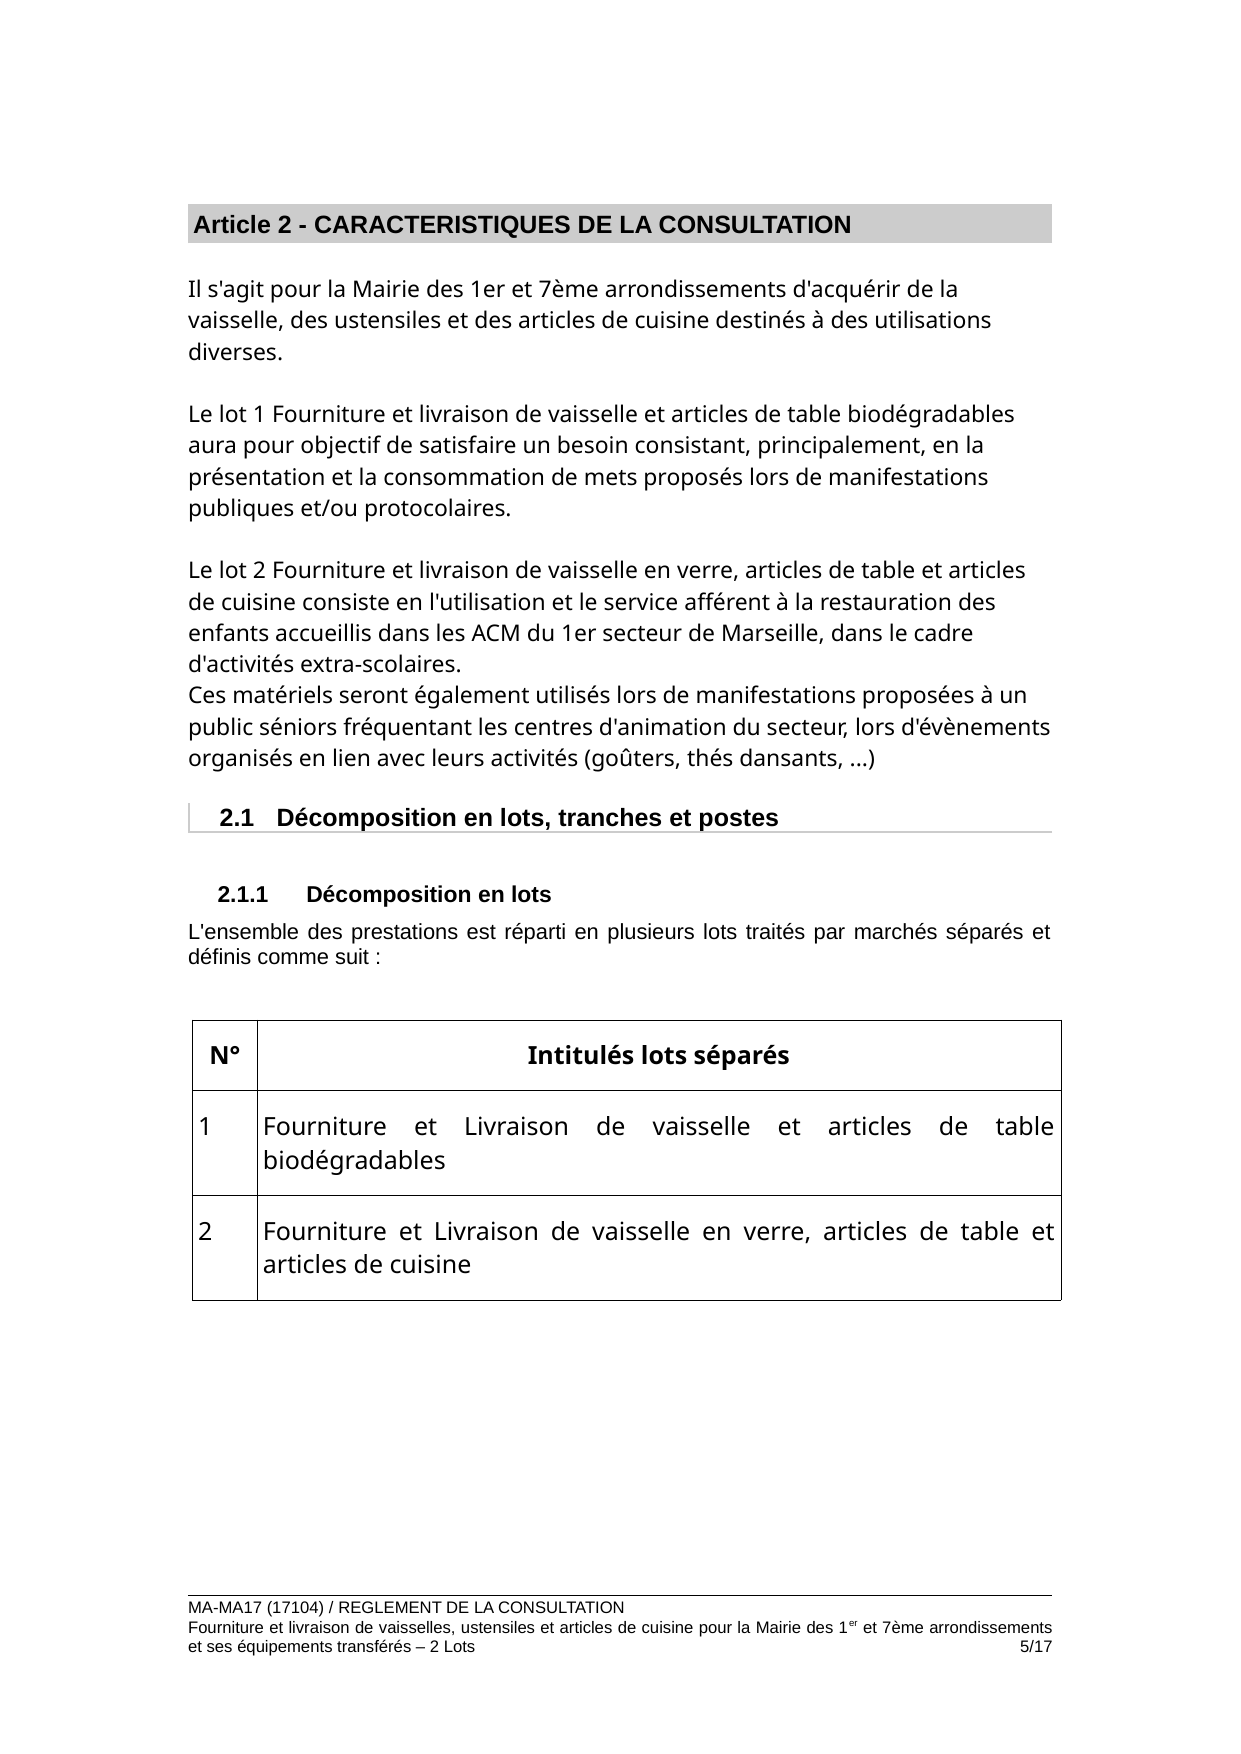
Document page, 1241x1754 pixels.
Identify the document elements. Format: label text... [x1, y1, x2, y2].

table_header Intitulés lots séparés [258, 1021, 1061, 1090]
subtitle Décomposition en lots [188, 881, 1052, 907]
text Le lot 1 Fourniture et livraison de vaisselle et articles de table biodégradables aura pour objectif de satisfaire un besoin consistant, principalement, en la présentation et la consommation de mets proposés lors de manifestations publiques et/ou protocolaires. [188, 398, 1052, 523]
table_cell 1 [193, 1091, 257, 1195]
text Il s'agit pour la Mairie des 1er et 7ème arrondissements d'acquérir de la vaisselle, des ustensiles et des articles de cuisine destinés à des utilisations diverses. [188, 273, 1052, 367]
subtitle CARACTERISTIQUES DE LA CONSULTATION [190, 207, 1050, 241]
table_header N° [193, 1021, 257, 1090]
table_cell Fourniture et Livraison de vaisselle et articles de table biodégradables [258, 1091, 1061, 1195]
text Le lot 2 Fourniture et livraison de vaisselle en verre, articles de table et articles de cuisine consiste en l'utilisation et le service afférent à la restauration des enfants accueillis dans les ACM du 1er secteur de Marseille, dans le cadre d'activités extra-scolaires. [188, 554, 1052, 679]
text Ces matériels seront également utilisés lors de manifestations proposées à un public séniors fréquentant les centres d'animation du secteur, lors d'évènements organisés en lien avec leurs activités (goûters, thés dansants, ...) [188, 679, 1052, 773]
text L'ensemble des prestations est réparti en plusieurs lots traités par marchés séparés et définis comme suit : [188, 919, 1052, 969]
table_cell 2 [193, 1196, 257, 1299]
table_cell Fourniture et Livraison de vaisselle en verre, articles de table et articles de cuisine [258, 1196, 1061, 1299]
subtitle Décomposition en lots, tranches et postes [188, 802, 1052, 831]
